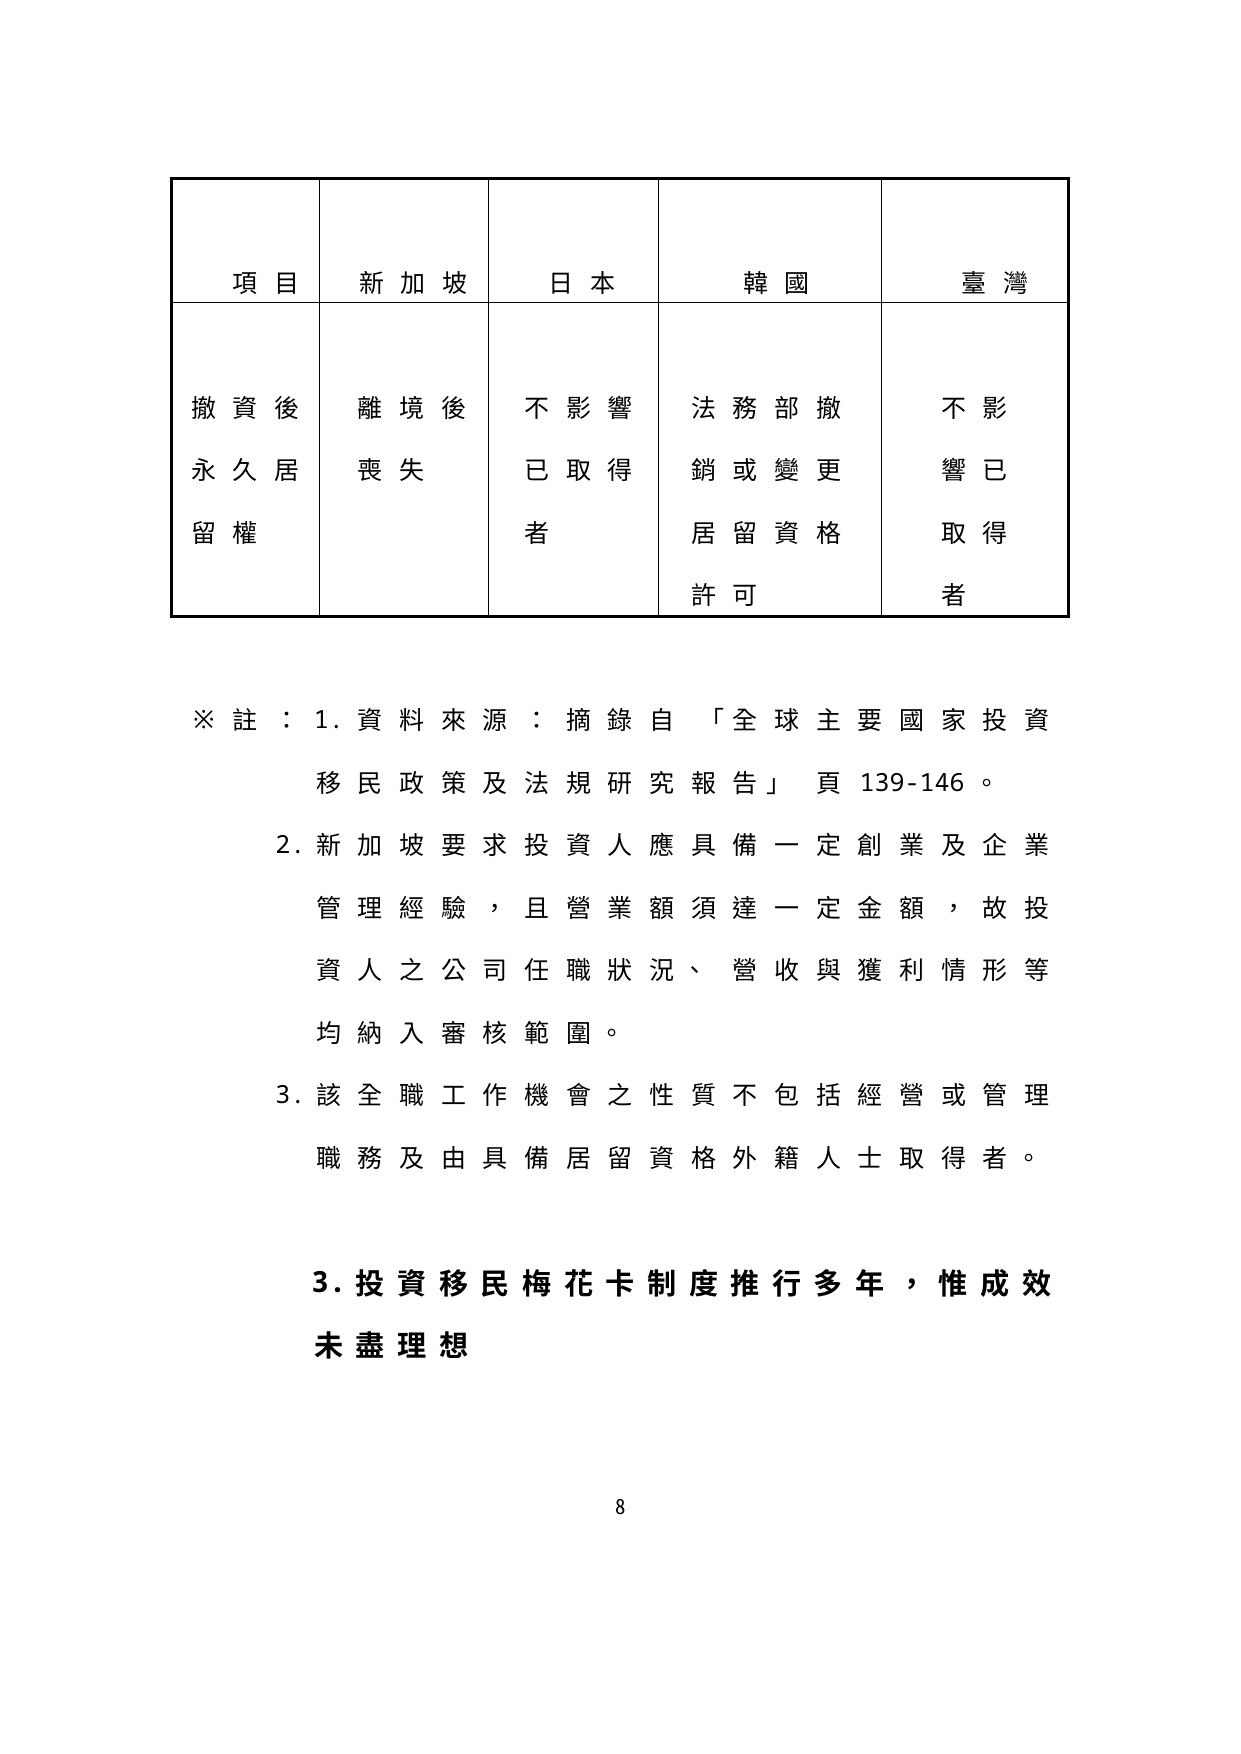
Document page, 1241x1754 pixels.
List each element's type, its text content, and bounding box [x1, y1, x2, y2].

table_header 韓國 [659, 180, 881, 302]
text 3.投資移民梅花卡制度推行多年，惟成效未盡理想 [271, 1240, 1058, 1365]
table_header 臺灣 [882, 180, 1067, 302]
table_header 日本 [489, 180, 658, 302]
table_header 新加坡 [320, 180, 488, 302]
table_cell 不影響已取得者 [882, 303, 1067, 615]
table_header 項目 [173, 180, 319, 302]
text 2.新加坡要求投資人應具備一定創業及企業管理經驗，且營業額須達一定金額，故投資人之公司任職狀況、營收與獲利情形等均納入審核範圍。 [183, 802, 1058, 1052]
text 3.該全職工作機會之性質不包括經營或管理職務及由具備居留資格外籍人士取得者。 [183, 1052, 1058, 1177]
table_cell 撤資後永久居留權 [173, 303, 319, 615]
table_cell 法務部撤銷或變更居留資格許可 [659, 303, 881, 615]
table_cell 不影響已取得者 [489, 303, 658, 615]
text ※註：1.資料來源：摘錄自「全球主要國家投資移民政策及法規研究報告」頁139-146。 [183, 677, 1058, 802]
table_cell 離境後喪失 [320, 303, 488, 615]
